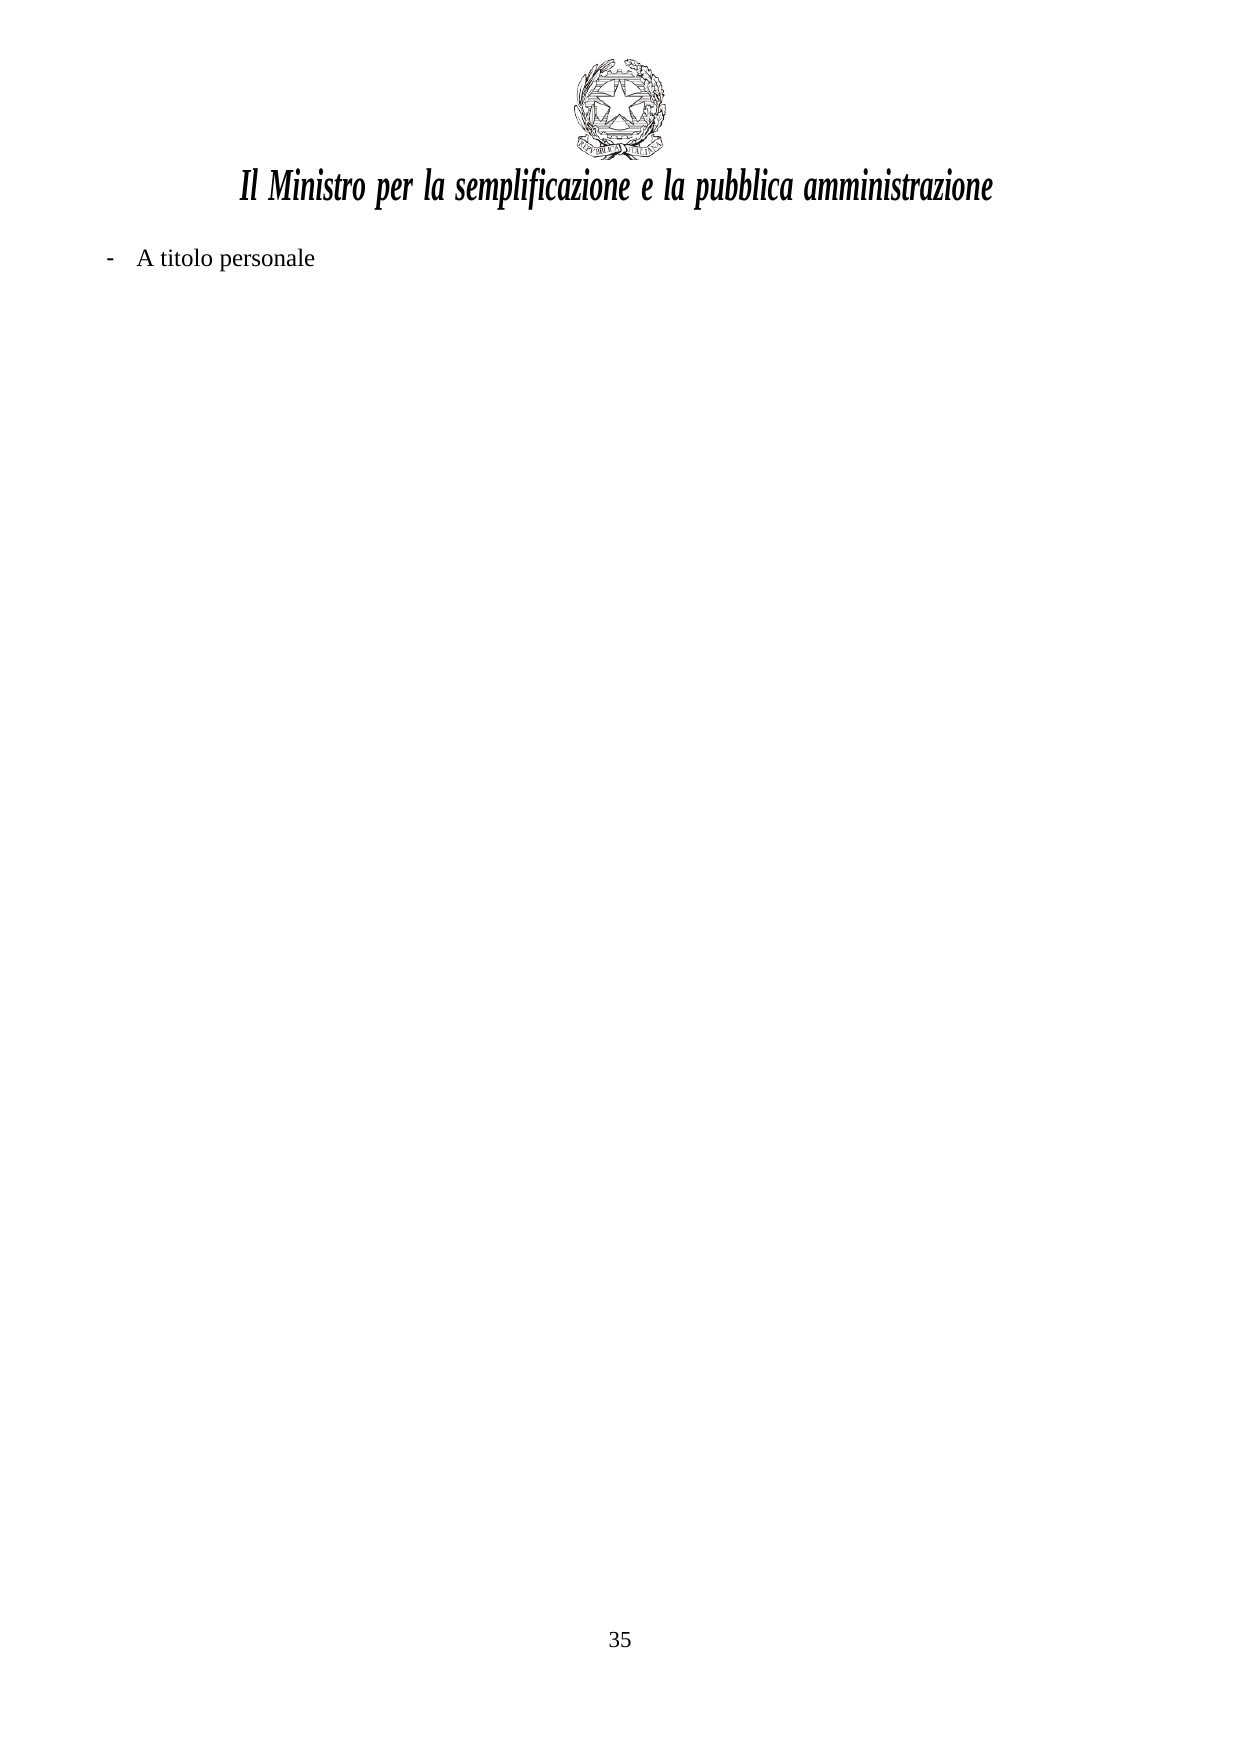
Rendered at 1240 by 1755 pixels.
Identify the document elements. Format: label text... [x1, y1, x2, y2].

list A titolo personale [106, 240, 1146, 274]
